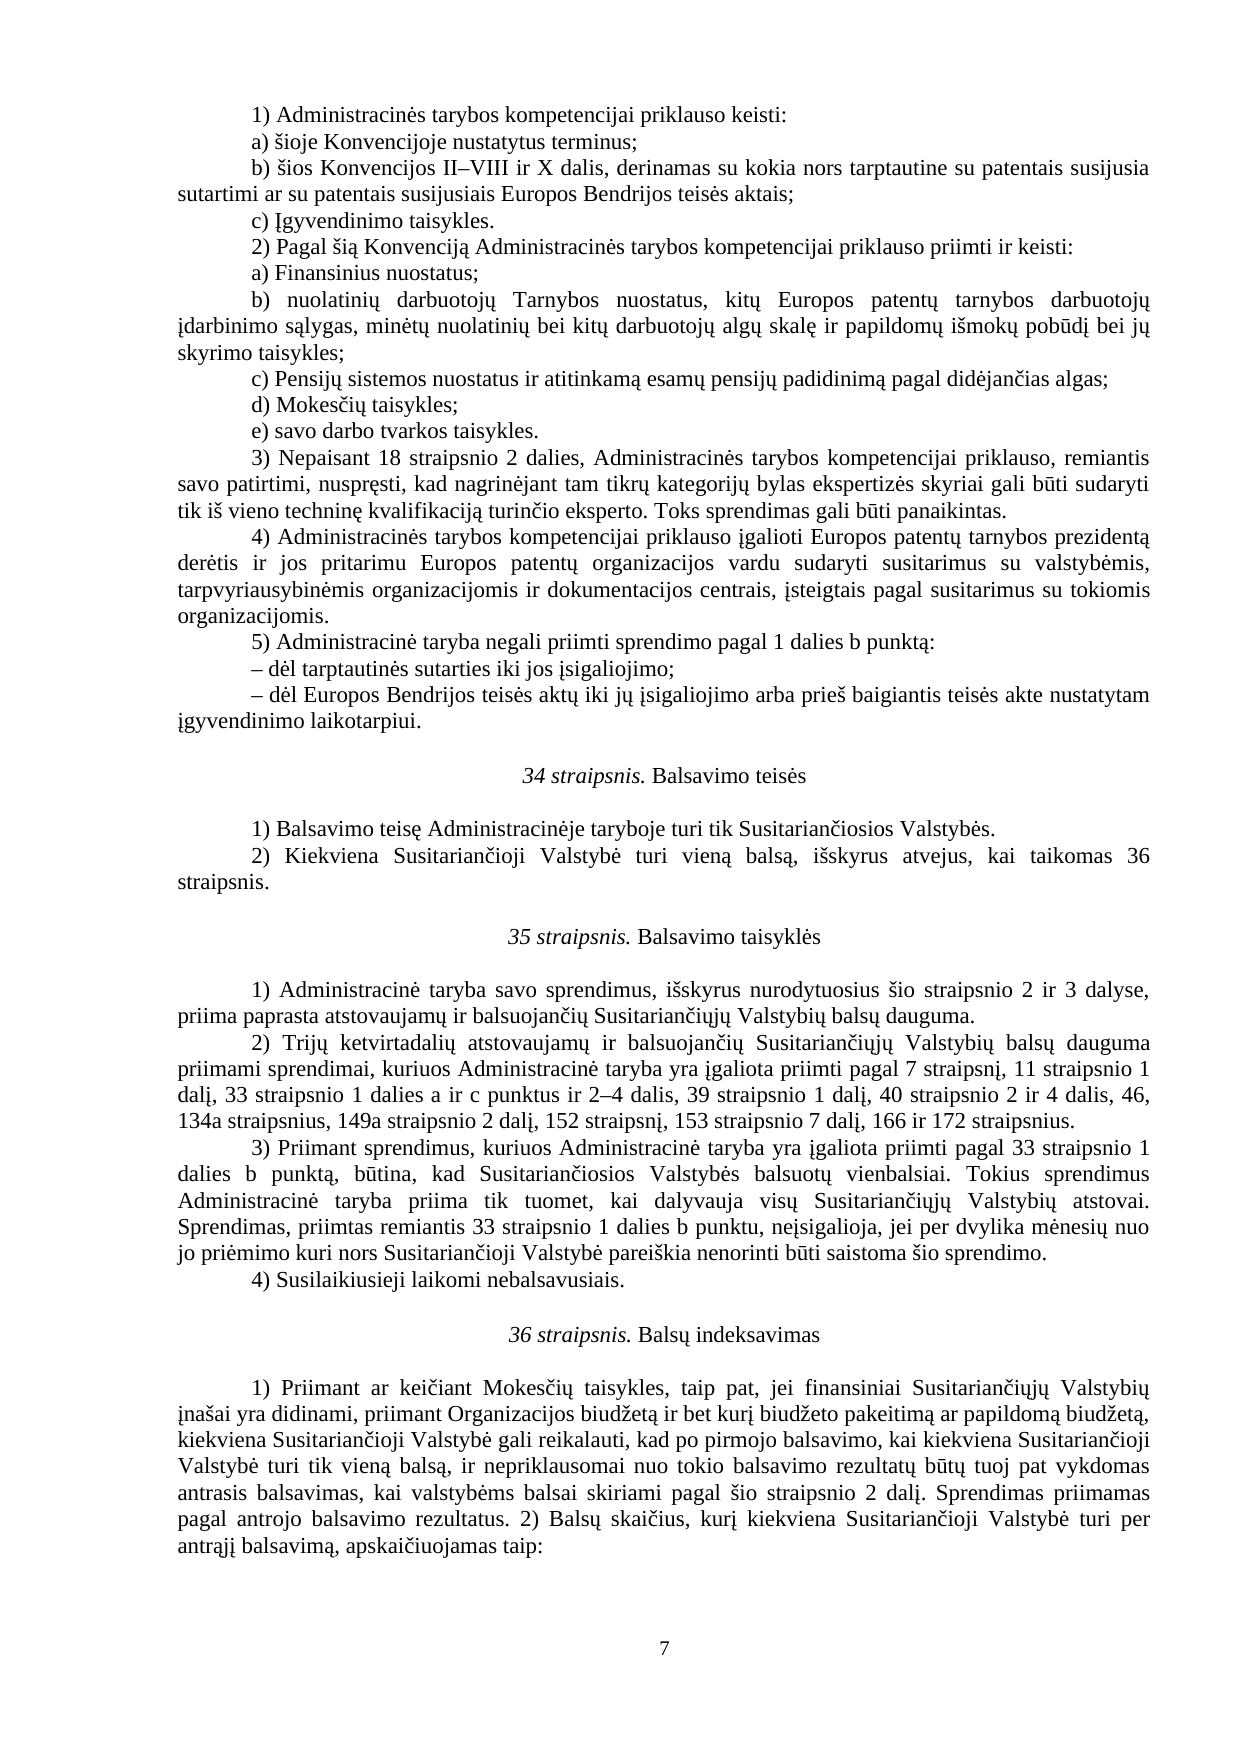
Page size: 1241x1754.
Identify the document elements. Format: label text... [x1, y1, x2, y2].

text 2) Kiekviena Susitariančioji Valstybė turi vieną balsą, išskyrus atvejus, kai taikomas 36 straipsnis. [177, 842, 1152, 894]
text 35 straipsnis. Balsavimo taisyklės [177, 923, 1152, 949]
text 1) Administracinė taryba savo sprendimus, išskyrus nurodytuosius šio straipsnio 2 ir 3 dalyse, priima paprasta atstovaujamų ir balsuojančių Susitariančiųjų Valstybių balsų dauguma. [177, 976, 1152, 1028]
text 2) Pagal šią Konvenciją Administracinės tarybos kompetencijai priklauso priimti ir keisti: [177, 233, 1152, 259]
text – dėl tarptautinės sutarties iki jos įsigaliojimo; [177, 655, 1152, 681]
text c) Įgyvendinimo taisykles. [177, 207, 1152, 233]
text 5) Administracinė taryba negali priimti sprendimo pagal 1 dalies b punktą: [177, 628, 1152, 655]
text 34 straipsnis. Balsavimo teisės [177, 763, 1152, 789]
text 1) Balsavimo teisę Administracinėje taryboje turi tik Susitariančiosios Valstybės. [177, 815, 1152, 842]
text b) nuolatinių darbuotojų Tarnybos nuostatus, kitų Europos patentų tarnybos darbuotojų įdarbinimo sąlygas, minėtų nuolatinių bei kitų darbuotojų algų skalę ir papildomų išmokų pobūdį bei jų skyrimo taisykles; [177, 286, 1152, 365]
text a) Finansinius nuostatus; [177, 259, 1152, 286]
text b) šios Konvencijos II–VIII ir X dalis, derinamas su kokia nors tarptautine su patentais susijusia sutartimi ar su patentais susijusiais Europos Bendrijos teisės aktais; [177, 154, 1152, 207]
text 4) Susilaikiusieji laikomi nebalsavusiais. [177, 1266, 1152, 1292]
text a) šioje Konvencijoje nustatytus terminus; [177, 128, 1152, 154]
text 2) Trijų ketvirtadalių atstovaujamų ir balsuojančių Susitariančiųjų Valstybių balsų dauguma priimami sprendimai, kuriuos Administracinė taryba yra įgaliota priimti pagal 7 straipsnį, 11 straipsnio 1 dalį, 33 straipsnio 1 dalies a ir c punktus ir 2–4 dalis, 39 straipsnio 1 dalį, 40 straipsnio 2 ir 4 dalis, 46, 134a straipsnius, 149a straipsnio 2 dalį, 152 straipsnį, 153 straipsnio 7 dalį, 166 ir 172 straipsnius. [177, 1028, 1152, 1134]
text e) savo darbo tvarkos taisykles. [177, 418, 1152, 444]
text c) Pensijų sistemos nuostatus ir atitinkamą esamų pensijų padidinimą pagal didėjančias algas; [177, 365, 1152, 391]
text 4) Administracinės tarybos kompetencijai priklauso įgalioti Europos patentų tarnybos prezidentą derėtis ir jos pritarimu Europos patentų organizacijos vardu sudaryti susitarimus su valstybėmis, tarpvyriausybinėmis organizacijomis ir dokumentacijos centrais, įsteigtais pagal susitarimus su tokiomis organizacijomis. [177, 523, 1152, 628]
text 1) Administracinės tarybos kompetencijai priklauso keisti: [177, 101, 1152, 128]
text 36 straipsnis. Balsų indeksavimas [177, 1321, 1152, 1347]
text 3) Nepaisant 18 straipsnio 2 dalies, Administracinės tarybos kompetencijai priklauso, remiantis savo patirtimi, nuspręsti, kad nagrinėjant tam tikrų kategorijų bylas ekspertizės skyriai gali būti sudaryti tik iš vieno techninę kvalifikaciją turinčio eksperto. Toks sprendimas gali būti panaikintas. [177, 444, 1152, 523]
text 3) Priimant sprendimus, kuriuos Administracinė taryba yra įgaliota priimti pagal 33 straipsnio 1 dalies b punktą, būtina, kad Susitariančiosios Valstybės balsuotų vienbalsiai. Tokius sprendimus Administracinė taryba priima tik tuomet, kai dalyvauja visų Susitariančiųjų Valstybių atstovai. Sprendimas, priimtas remiantis 33 straipsnio 1 dalies b punktu, neįsigalioja, jei per dvylika mėnesių nuo jo priėmimo kuri nors Susitariančioji Valstybė pareiškia nenorinti būti saistoma šio sprendimo. [177, 1134, 1152, 1266]
text 1) Priimant ar keičiant Mokesčių taisykles, taip pat, jei finansiniai Susitariančiųjų Valstybių įnašai yra didinami, priimant Organizacijos biudžetą ir bet kurį biudžeto pakeitimą ar papildomą biudžetą, kiekviena Susitariančioji Valstybė gali reikalauti, kad po pirmojo balsavimo, kai kiekviena Susitariančioji Valstybė turi tik vieną balsą, ir nepriklausomai nuo tokio balsavimo rezultatų būtų tuoj pat vykdomas antrasis balsavimas, kai valstybėms balsai skiriami pagal šio straipsnio 2 dalį. Sprendimas priimamas pagal antrojo balsavimo rezultatus. 2) Balsų skaičius, kurį kiekviena Susitariančioji Valstybė turi per antrąjį balsavimą, apskaičiuojamas taip: [177, 1373, 1152, 1558]
text d) Mokesčių taisykles; [177, 391, 1152, 418]
text – dėl Europos Bendrijos teisės aktų iki jų įsigaliojimo arba prieš baigiantis teisės akte nustatytam įgyvendinimo laikotarpiui. [177, 681, 1152, 734]
